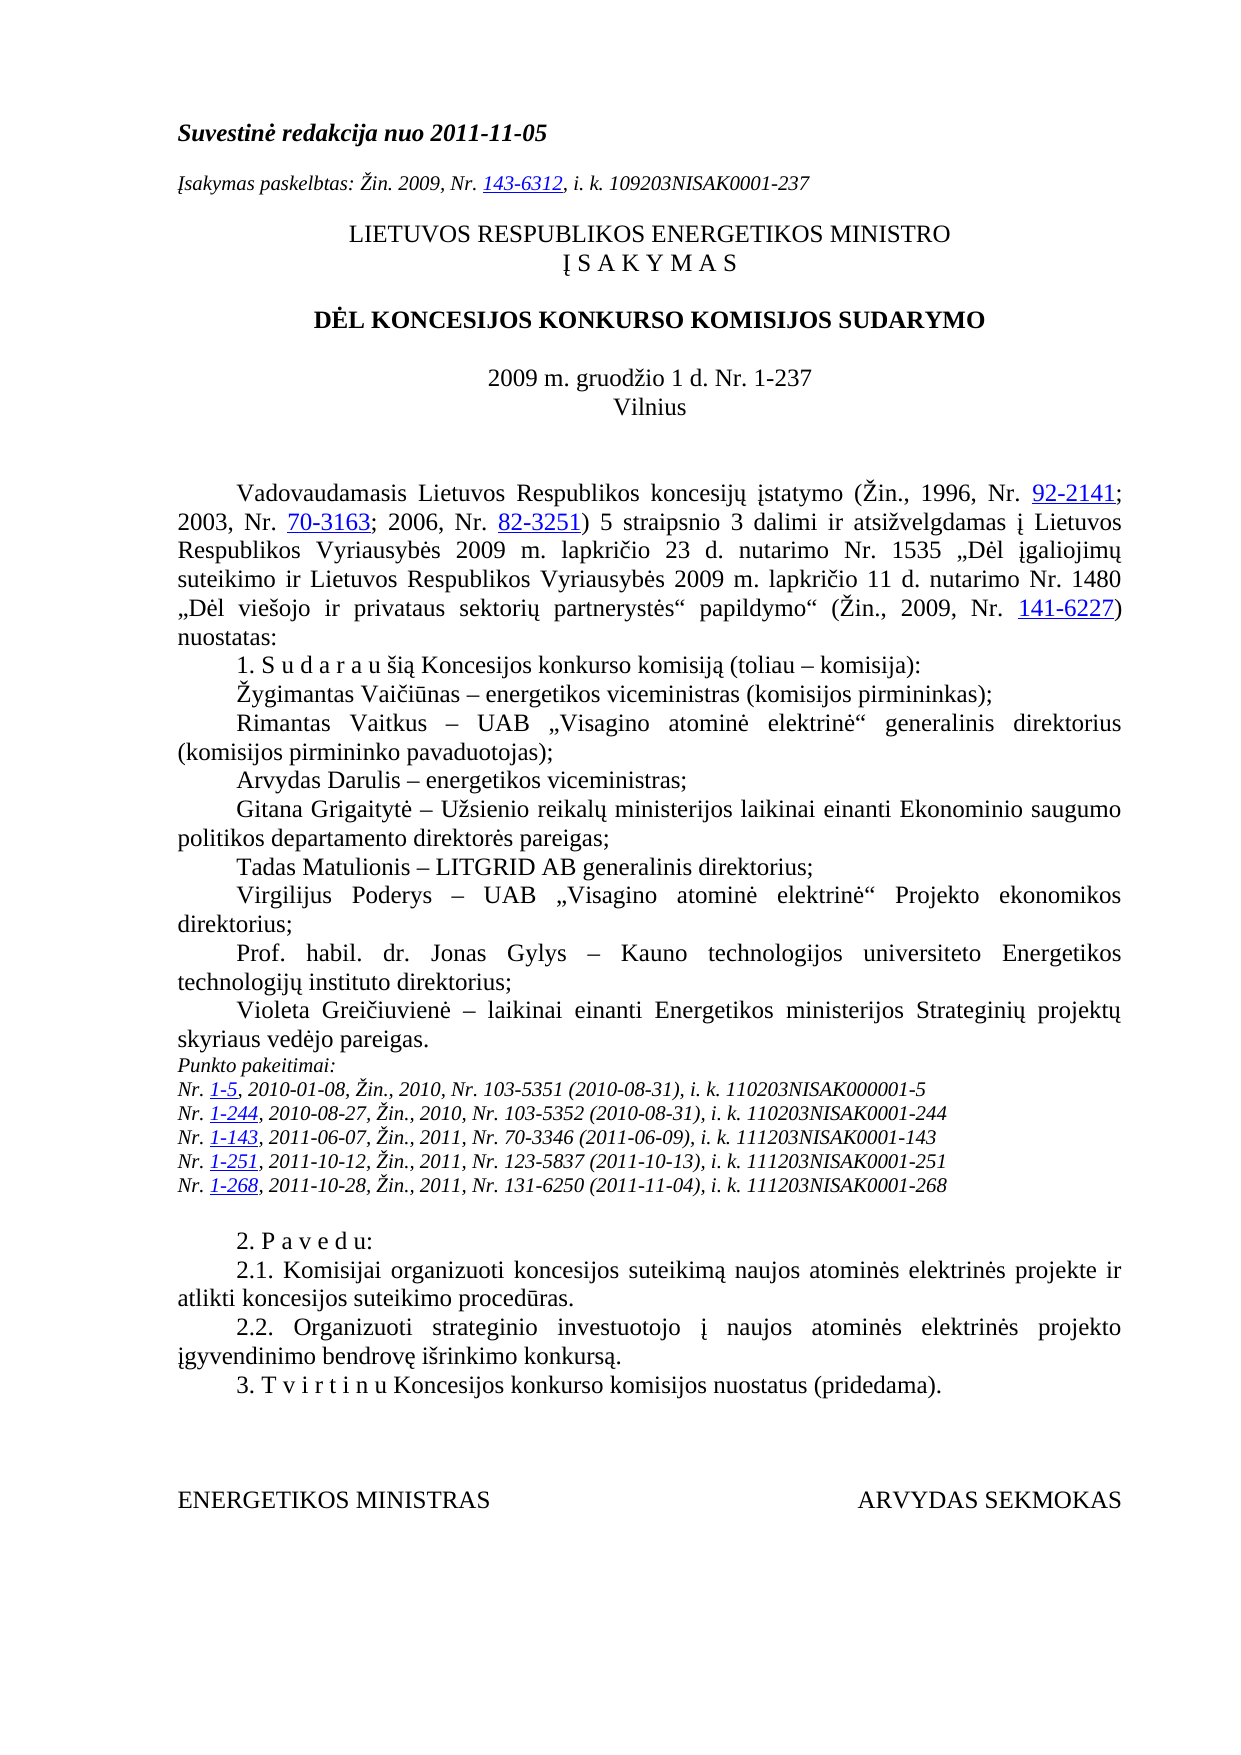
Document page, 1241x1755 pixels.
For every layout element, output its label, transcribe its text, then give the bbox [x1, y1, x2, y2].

text Tadas Matulionis – LITGRID AB generalinis direktorius; [177, 852, 1122, 880]
text 2.1. Komisijai organizuoti koncesijos suteikimą naujos atominės elektrinės projekte ir atlikti koncesijos suteikimo procedūras. [177, 1255, 1122, 1312]
text Rimantas Vaitkus – UAB „Visagino atominė elektrinė“ generalinis direktorius (komisijos pirmininko pavaduotojas); [177, 708, 1122, 765]
text Arvydas Darulis – energetikos viceministras; [177, 765, 1122, 794]
text Nr. 1-268, 2011-10-28, Žin., 2011, Nr. 131-6250 (2011-11-04), i. k. 111203NISAK0001-268 [177, 1173, 1122, 1197]
text DĖL KONCESIJOS KONKURSO KOMISIJOS SUDARYMO [177, 305, 1122, 334]
text LIETUVOS RESPUBLIKOS ENERGETIKOS MINISTRO [177, 219, 1122, 248]
text 2.2. Organizuoti strateginio investuotojo į naujos atominės elektrinės projekto įgyvendinimo bendrovę išrinkimo konkursą. [177, 1312, 1122, 1370]
text Nr. 1-143, 2011-06-07, Žin., 2011, Nr. 70-3346 (2011-06-09), i. k. 111203NISAK0001-143 [177, 1125, 1122, 1149]
text 3. T v i r t i n u Koncesijos konkurso komisijos nuostatus (pridedama). [177, 1370, 1122, 1398]
text Į S A K Y M A S [177, 248, 1122, 277]
text Įsakymas paskelbtas: Žin. 2009, Nr. 143-6312, i. k. 109203NISAK0001-237 [177, 171, 1122, 195]
text Nr. 1-251, 2011-10-12, Žin., 2011, Nr. 123-5837 (2011-10-13), i. k. 111203NISAK0001-251 [177, 1149, 1122, 1173]
text 2009 m. gruodžio 1 d. Nr. 1-237 [177, 363, 1122, 392]
text Nr. 1-244, 2010-08-27, Žin., 2010, Nr. 103-5352 (2010-08-31), i. k. 110203NISAK0001-244 [177, 1101, 1122, 1125]
text Žygimantas Vaičiūnas – energetikos viceministras (komisijos pirmininkas); [177, 679, 1122, 708]
text Virgilijus Poderys – UAB „Visagino atominė elektrinė“ Projekto ekonomikos direktorius; [177, 880, 1122, 938]
text Vilnius [177, 392, 1122, 420]
text Nr. 1-5, 2010-01-08, Žin., 2010, Nr. 103-5351 (2010-08-31), i. k. 110203NISAK000001-5 [177, 1077, 1122, 1101]
text Punkto pakeitimai: [177, 1053, 1122, 1077]
text Suvestinė redakcija nuo 2011-11-05 [177, 118, 1122, 147]
text Vadovaudamasis Lietuvos Respublikos koncesijų įstatymo (Žin., 1996, Nr. 92-2141; 2003, Nr. 70-3163; 2006, Nr. 82-3251) 5 straipsnio 3 dalimi ir atsižvelgdamas į Lietuvos Respublikos Vyriausybės 2009 m. lapkričio 23 d. nutarimo Nr. 1535 „Dėl įgaliojimų suteikimo ir Lietuvos Respublikos Vyriausybės 2009 m. lapkričio 11 d. nutarimo Nr. 1480 „Dėl viešojo ir privataus sektorių partnerystės“ papildymo“ (Žin., 2009, Nr. 141-6227) nuostatas: [177, 478, 1122, 650]
text 2. P a v e d u: [177, 1226, 1122, 1255]
text 1. S u d a r a u šią Koncesijos konkurso komisiją (toliau – komisija): [177, 650, 1122, 679]
text Prof. habil. dr. Jonas Gylys – Kauno technologijos universiteto Energetikos technologijų instituto direktorius; [177, 938, 1122, 995]
text Violeta Greičiuvienė – laikinai einanti Energetikos ministerijos Strateginių projektų skyriaus vedėjo pareigas. [177, 995, 1122, 1053]
text Gitana Grigaitytė – Užsienio reikalų ministerijos laikinai einanti Ekonominio saugumo politikos departamento direktorės pareigas; [177, 794, 1122, 852]
text Energetikos ministras Arvydas Sekmokas [177, 1485, 1122, 1513]
